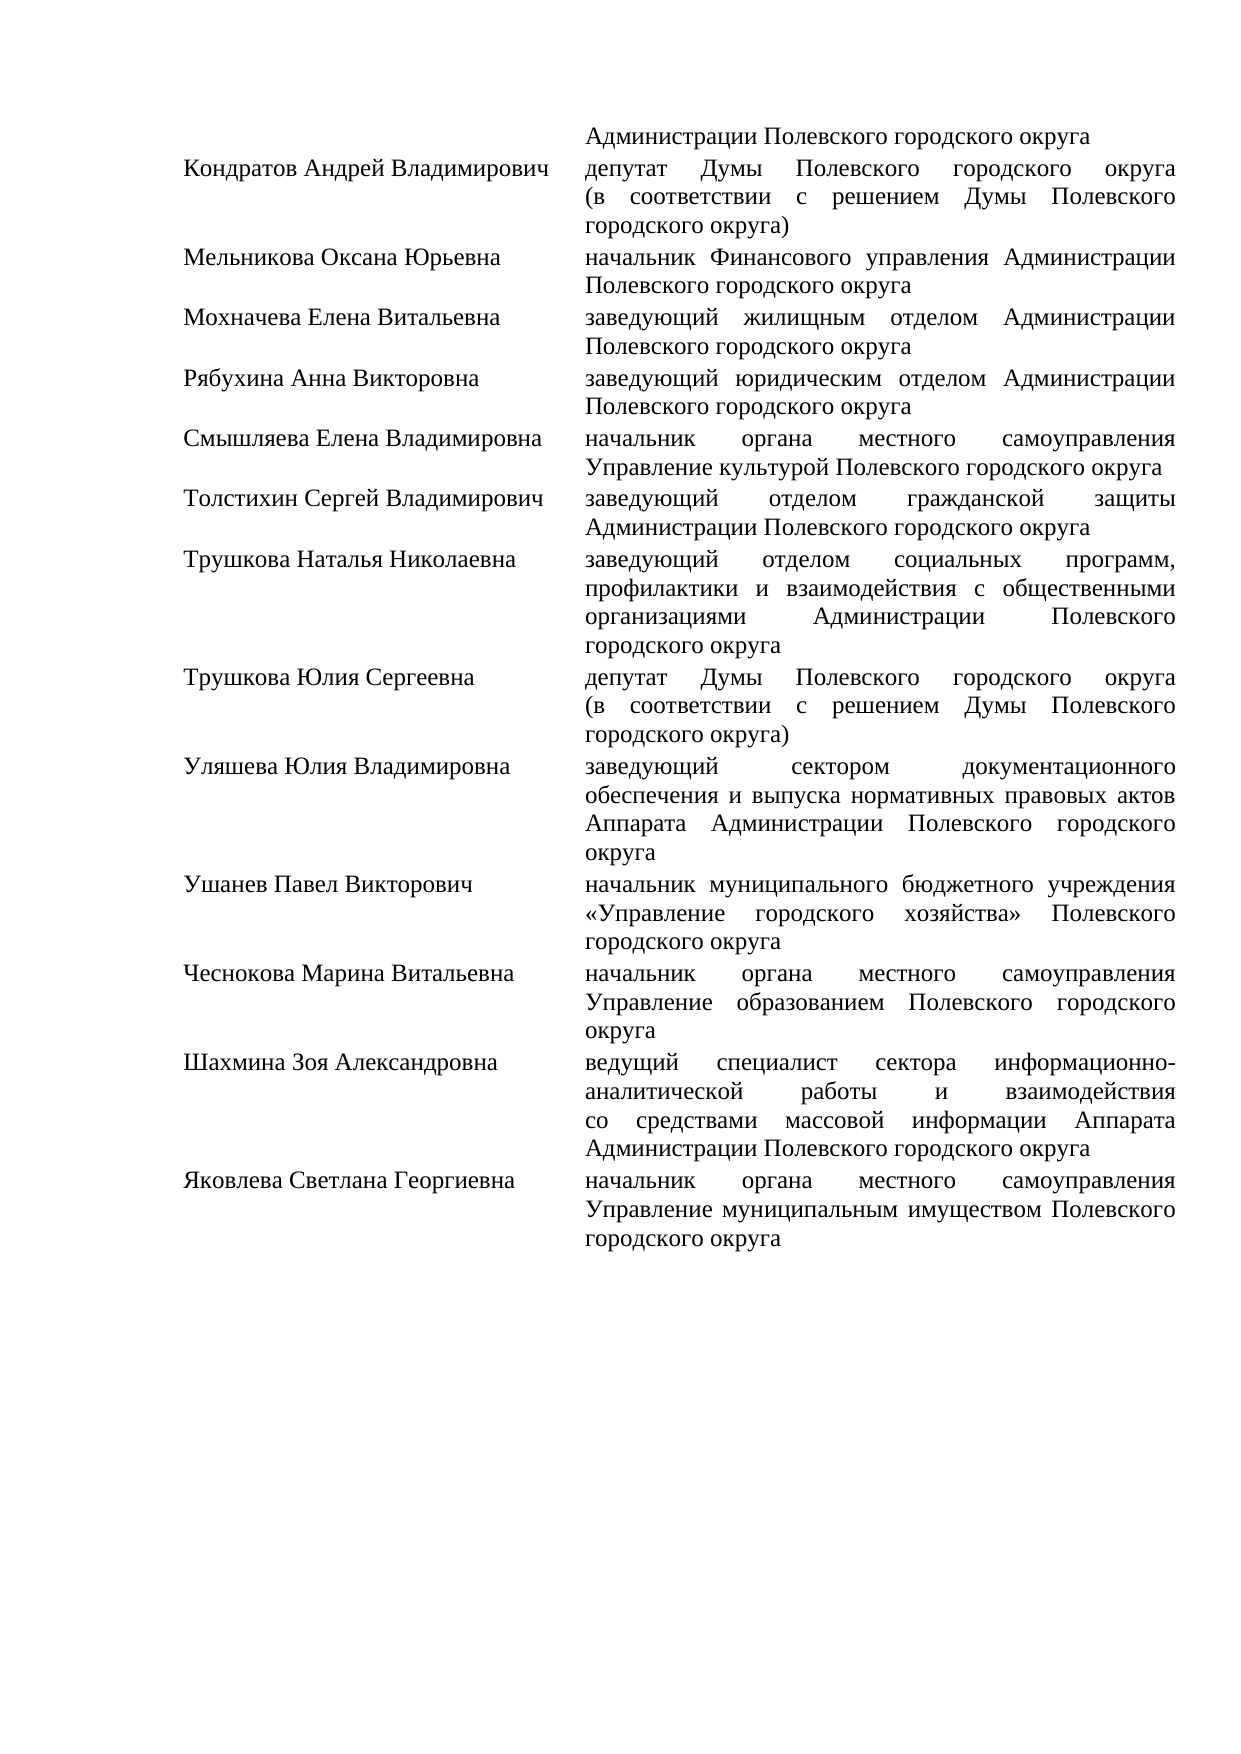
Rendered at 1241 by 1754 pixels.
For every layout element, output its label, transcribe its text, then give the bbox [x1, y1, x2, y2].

table_cell Администрации Полевского городского округа [579, 118, 1182, 150]
table_cell Шахмина Зоя Александровна [177, 1044, 579, 1162]
table_cell начальник Финансового управления Администрации Полевского городского округа [579, 239, 1182, 299]
table_cell заведующий отделом социальных программ, профилактики и взаимодействия с общественными организациями Администрации Полевского городского округа [579, 541, 1182, 659]
table_cell [177, 118, 579, 150]
table_cell Рябухина Анна Викторовна [177, 360, 579, 420]
table_cell начальник органа местного самоуправления Управление образованием Полевского городского округа [579, 955, 1182, 1044]
table_cell заведующий сектором документационного обеспечения и выпуска нормативных правовых актов Аппарата Администрации Полевского городского округа [579, 748, 1182, 866]
table_cell заведующий юридическим отделом Администрации Полевского городского округа [579, 360, 1182, 420]
table_cell Мохначева Елена Витальевна [177, 299, 579, 360]
table_cell начальник муниципального бюджетного учреждения «Управление городского хозяйства» Полевского городского округа [579, 866, 1182, 955]
table_cell Трушкова Наталья Николаевна [177, 541, 579, 659]
table_cell начальник органа местного самоуправления Управление муниципальным имуществом Полевского городского округа [579, 1162, 1182, 1251]
table_cell Чеснокова Марина Витальевна [177, 955, 579, 1044]
table_cell Кондратов Андрей Владимирович [177, 150, 579, 239]
table_cell заведующий жилищным отделом Администрации Полевского городского округа [579, 299, 1182, 360]
table_cell Трушкова Юлия Сергеевна [177, 659, 579, 748]
table_cell депутат Думы Полевского городского округа (в соответствии с решением Думы Полевского городского округа) [579, 150, 1182, 239]
table_cell Толстихин Сергей Владимирович [177, 481, 579, 541]
table_cell Яковлева Светлана Георгиевна [177, 1162, 579, 1251]
table_cell Смышляева Елена Владимировна [177, 420, 579, 481]
table_cell депутат Думы Полевского городского округа (в соответствии с решением Думы Полевского городского округа) [579, 659, 1182, 748]
table_cell Ушанев Павел Викторович [177, 866, 579, 955]
table_cell Мельникова Оксана Юрьевна [177, 239, 579, 299]
table_cell ведущий специалист сектора информационно-аналитической работы и взаимодействия со средствами массовой информации Аппарата Администрации Полевского городского округа [579, 1044, 1182, 1162]
table_cell начальник органа местного самоуправления Управление культурой Полевского городского округа [579, 420, 1182, 481]
table_cell заведующий отделом гражданской защиты Администрации Полевского городского округа [579, 481, 1182, 541]
table_cell Уляшева Юлия Владимировна [177, 748, 579, 866]
